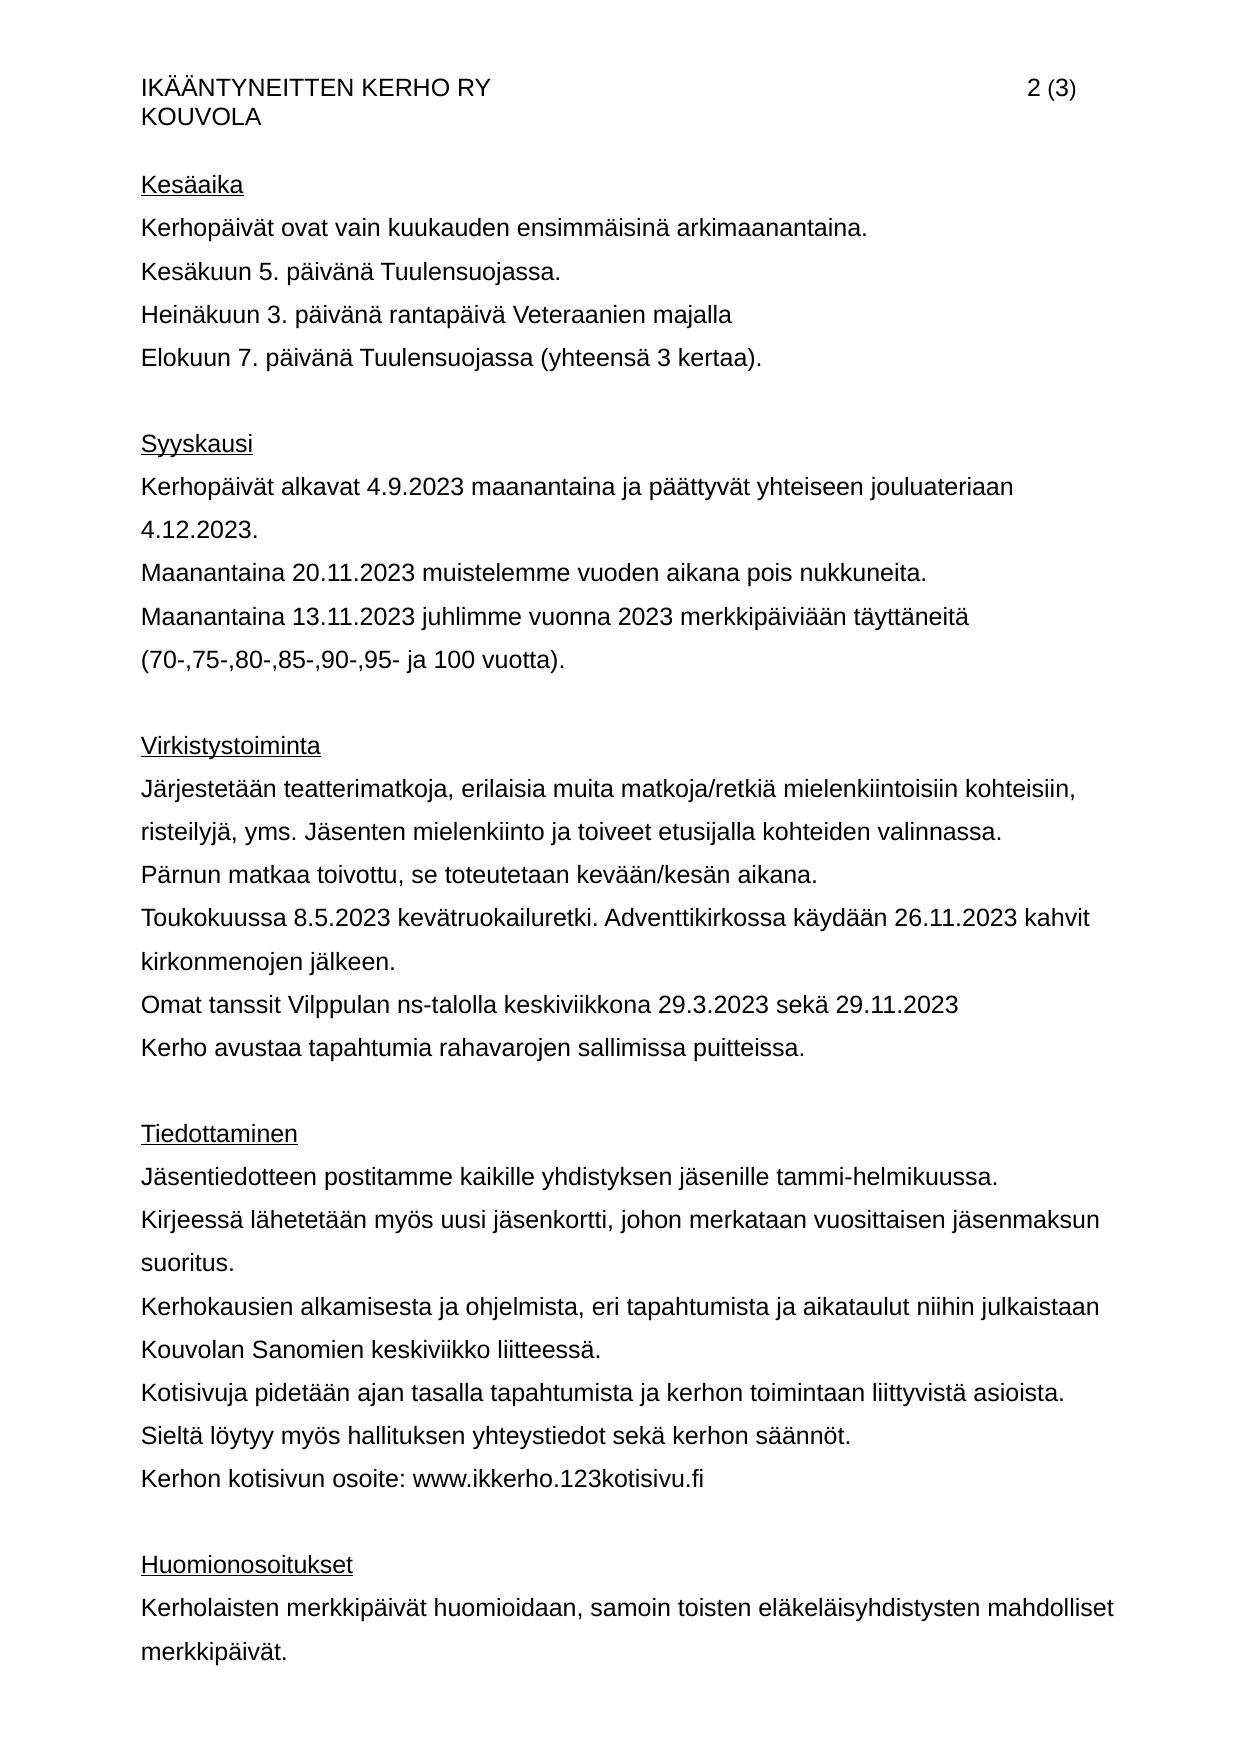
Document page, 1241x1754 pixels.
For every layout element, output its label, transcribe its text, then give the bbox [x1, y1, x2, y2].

text Kotisivuja pidetään ajan tasalla tapahtumista ja kerhon toimintaan liittyvistä asioista. [141, 1378, 1138, 1407]
text Kerhon kotisivun osoite: www.ikkerho.123kotisivu.fi [141, 1464, 1138, 1493]
text Virkistystoiminta [141, 731, 1138, 760]
text Omat tanssit Vilppulan ns-talolla keskiviikkona 29.3.2023 sekä 29.11.2023 [141, 990, 1138, 1018]
text Pärnun matkaa toivottu, se toteutetaan kevään/kesän aikana. [141, 860, 1138, 889]
text Järjestetään teatterimatkoja, erilaisia muita matkoja/retkiä mielenkiintoisiin kohteisiin, risteilyjä, yms. Jäsenten mielenkiinto ja toiveet etusijalla kohteiden valinnassa. [141, 774, 1138, 846]
text Kirjeessä lähetetään myös uusi jäsenkortti, johon merkataan vuosittaisen jäsenmaksun suoritus. [141, 1205, 1138, 1277]
text Kerhokausien alkamisesta ja ohjelmista, eri tapahtumista ja aikataulut niihin julkaistaan Kouvolan Sanomien keskiviikko liitteessä. [141, 1292, 1138, 1363]
text Elokuun 7. päivänä Tuulensuojassa (yhteensä 3 kertaa). [141, 343, 1138, 372]
text Jäsentiedotteen postitamme kaikille yhdistyksen jäsenille tammi-helmikuussa. [141, 1162, 1138, 1191]
text Kerho avustaa tapahtumia rahavarojen sallimissa puitteissa. [141, 1033, 1138, 1062]
text Syyskausi [141, 429, 1138, 458]
text Maanantaina 20.11.2023 muistelemme vuoden aikana pois nukkuneita. Maanantaina 13.11.2023 juhlimme vuonna 2023 merkkipäiviään täyttäneitä (70-,75-,80-,85-,90-,95- ja 100 vuotta). [141, 558, 1138, 673]
text Heinäkuun 3. päivänä rantapäivä Veteraanien majalla [141, 300, 1138, 328]
text Sieltä löytyy myös hallituksen yhteystiedot sekä kerhon säännöt. [141, 1421, 1138, 1450]
text Kerhopäivät alkavat 4.9.2023 maanantaina ja päättyvät yhteiseen jouluateriaan 4.12.2023. [141, 472, 1138, 544]
text Huomionosoitukset [141, 1550, 1138, 1579]
text Kerholaisten merkkipäivät huomioidaan, samoin toisten eläkeläisyhdistysten mahdolliset merkkipäivät. [141, 1593, 1138, 1665]
text Tiedottaminen [141, 1119, 1138, 1148]
text Toukokuussa 8.5.2023 kevätruokailuretki. Adventtikirkossa käydään 26.11.2023 kahvit kirkonmenojen jälkeen. [141, 903, 1138, 975]
text Kerhopäivät ovat vain kuukauden ensimmäisinä arkimaanantaina. Kesäkuun 5. päivänä Tuulensuojassa. [141, 213, 1138, 285]
text Kesäaika [141, 170, 1138, 199]
